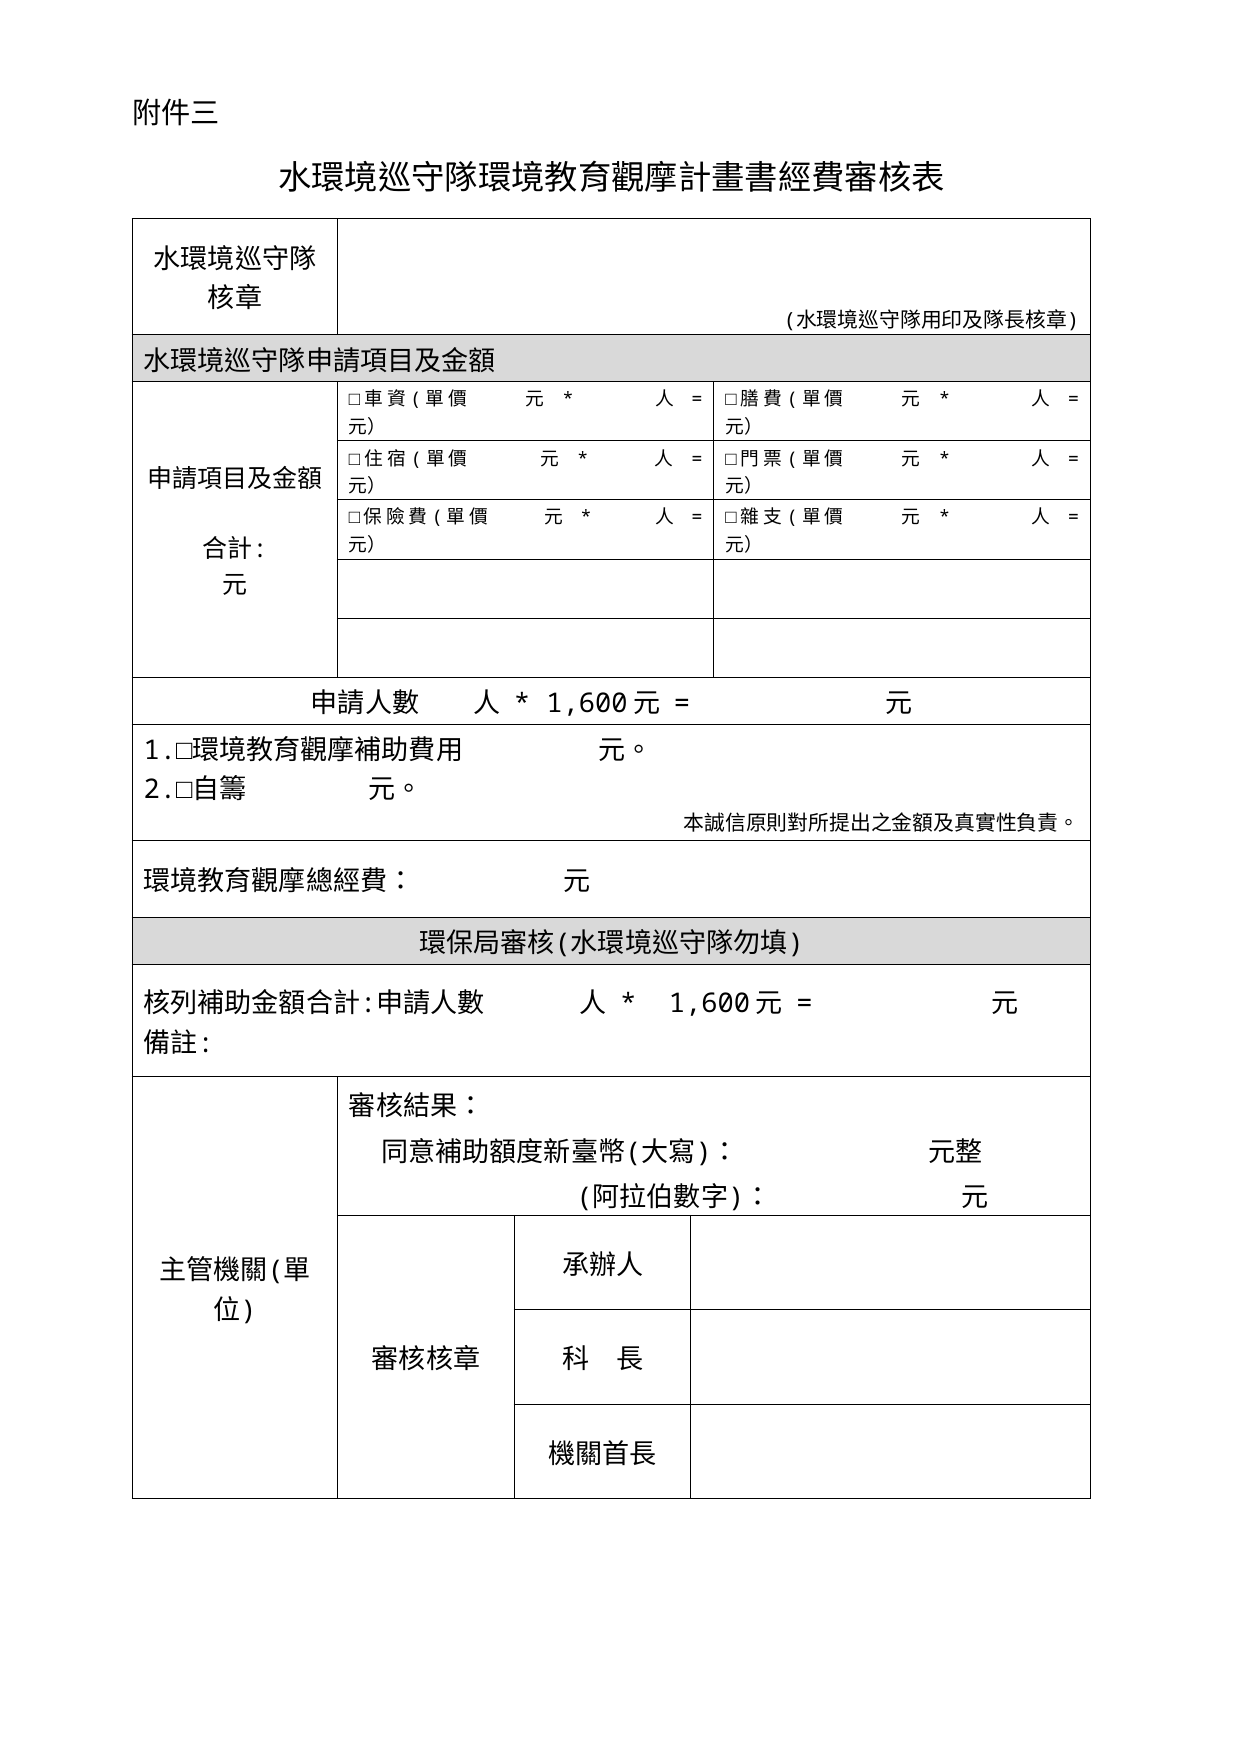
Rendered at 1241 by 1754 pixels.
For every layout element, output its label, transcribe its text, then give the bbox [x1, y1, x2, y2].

table_cell □車資(單價 元 * 人 = 元） [338, 382, 713, 440]
table_cell 申請人數 人 * 1,600元 = 元 [133, 678, 1090, 724]
table_cell 審核結果： 同意補助額度新臺幣(大寫)： 元整 (阿拉伯數字)： 元 [338, 1077, 1090, 1215]
table_header (水環境巡守隊用印及隊長核章) [338, 219, 1090, 334]
table_cell 審核核章 [338, 1216, 514, 1498]
text 水環境巡守隊環境教育觀摩計畫書經費審核表 [132, 151, 1090, 199]
text 附件三 [132, 90, 1090, 132]
table_cell [338, 619, 713, 677]
table_cell 申請項目及金額 合計: 元 [133, 382, 337, 677]
table_cell □雜支(單價 元 * 人 = 元） [714, 500, 1090, 558]
table_cell 承辦人 [515, 1216, 690, 1309]
table_cell 主管機關(單位) [133, 1077, 337, 1498]
table_header 水環境巡守隊核章 [133, 219, 337, 334]
table_cell [714, 619, 1090, 677]
table_cell [691, 1216, 1090, 1309]
table_cell □保險費(單價 元 * 人 = 元） [338, 500, 713, 558]
table_cell [691, 1405, 1090, 1498]
table_cell □門票(單價 元 * 人 = 元） [714, 441, 1090, 499]
table_cell □膳費(單價 元 * 人 = 元） [714, 382, 1090, 440]
table_cell [338, 560, 713, 617]
table_cell 科 長 [515, 1310, 690, 1404]
table_cell [714, 560, 1090, 617]
table_cell 環境教育觀摩總經費： 元 [133, 841, 1090, 917]
table_cell 機關首長 [515, 1405, 690, 1498]
table_cell □住宿(單價 元 * 人 = 元） [338, 441, 713, 499]
table_cell 1.□環境教育觀摩補助費用 元。 2.□自籌 元。 本誠信原則對所提出之金額及真實性負責。 [133, 725, 1090, 840]
table_cell 水環境巡守隊申請項目及金額 [133, 335, 1090, 381]
table_cell 核列補助金額合計:申請人數 人 * 1,600元 = 元 備註: [133, 965, 1090, 1076]
table_cell 環保局審核(水環境巡守隊勿填) [133, 918, 1090, 964]
table_cell [691, 1310, 1090, 1404]
